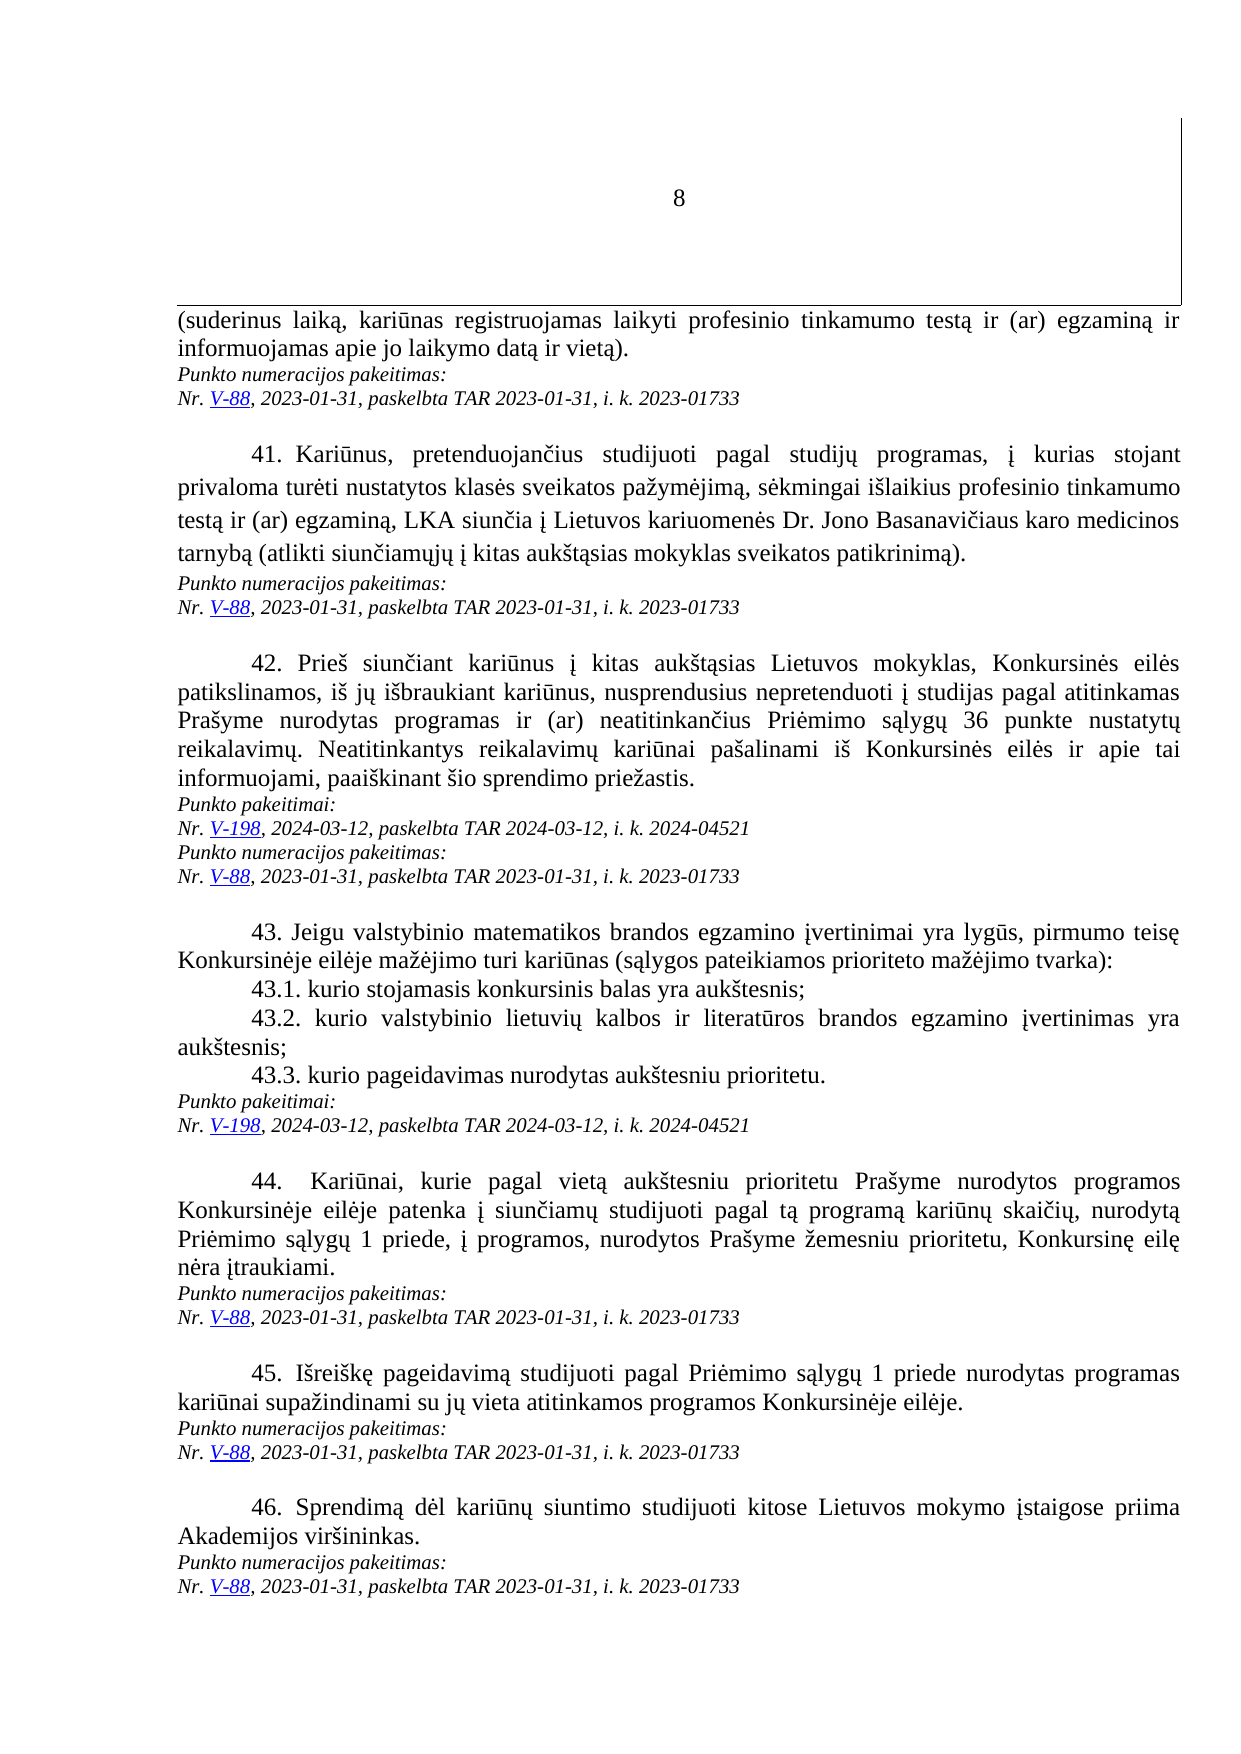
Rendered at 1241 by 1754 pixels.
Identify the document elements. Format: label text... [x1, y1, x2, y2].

text Punkto numeracijos pakeitimas: [177, 571, 1181, 595]
text Punkto numeracijos pakeitimas: [177, 1281, 1181, 1305]
text 42. Prieš siunčiant kariūnus į kitas aukštąsias Lietuvos mokyklas, Konkursinės eilės patikslinamos, iš jų išbraukiant kariūnus, nusprendusius nepretenduoti į studijas pagal atitinkamas Prašyme nurodytas programas ir (ar) neatitinkančius Priėmimo sąlygų 36 punkte nustatytų reikalavimų. Neatitinkantys reikalavimų kariūnai pašalinami iš Konkursinės eilės ir apie tai informuojami, paaiškinant šio sprendimo priežastis. [177, 648, 1181, 792]
text Punkto numeracijos pakeitimas: [177, 1416, 1181, 1440]
text Punkto numeracijos pakeitimas: [177, 362, 1181, 386]
text Nr. V-88, 2023-01-31, paskelbta TAR 2023-01-31, i. k. 2023-01733 [177, 386, 1181, 410]
text 46. Sprendimą dėl kariūnų siuntimo studijuoti kitose Lietuvos mokymo įstaigose priima Akademijos viršininkas. [177, 1492, 1181, 1550]
text Nr. V-88, 2023-01-31, paskelbta TAR 2023-01-31, i. k. 2023-01733 [177, 864, 1181, 888]
text 43.3. kurio pageidavimas nurodytas aukštesniu prioritetu. [177, 1061, 1181, 1089]
text 41. Kariūnus, pretenduojančius studijuoti pagal studijų programas, į kurias stojant privaloma turėti nustatytos klasės sveikatos pažymėjimą, sėkmingai išlaikius profesinio tinkamumo testą ir (ar) egzaminą, LKA siunčia į Lietuvos kariuomenės Dr. Jono Basanavičiaus karo medicinos tarnybą (atlikti siunčiamųjų į kitas aukštąsias mokyklas sveikatos patikrinimą). [177, 439, 1181, 567]
text 43. Jeigu valstybinio matematikos brandos egzamino įvertinimai yra lygūs, pirmumo teisę Konkursinėje eilėje mažėjimo turi kariūnas (sąlygos pateikiamos prioriteto mažėjimo tvarka): [177, 917, 1181, 974]
text 45. Išreiškę pageidavimą studijuoti pagal Priėmimo sąlygų 1 priede nurodytas programas kariūnai supažindinami su jų vieta atitinkamos programos Konkursinėje eilėje. [177, 1358, 1181, 1416]
text Nr. V-198, 2024-03-12, paskelbta TAR 2024-03-12, i. k. 2024-04521 [177, 816, 1181, 840]
text Nr. V-198, 2024-03-12, paskelbta TAR 2024-03-12, i. k. 2024-04521 [177, 1113, 1181, 1137]
text (suderinus laiką, kariūnas registruojamas laikyti profesinio tinkamumo testą ir (ar) egzaminą ir informuojamas apie jo laikymo datą ir vietą). [177, 305, 1181, 362]
text Nr. V-88, 2023-01-31, paskelbta TAR 2023-01-31, i. k. 2023-01733 [177, 1574, 1181, 1598]
text 43.2. kurio valstybinio lietuvių kalbos ir literatūros brandos egzamino įvertinimas yra aukštesnis; [177, 1003, 1181, 1061]
text 43.1. kurio stojamasis konkursinis balas yra aukštesnis; [177, 974, 1181, 1003]
text Punkto numeracijos pakeitimas: [177, 840, 1181, 864]
text 44. Kariūnai, kurie pagal vietą aukštesniu prioritetu Prašyme nurodytos programos Konkursinėje eilėje patenka į siunčiamų studijuoti pagal tą programą kariūnų skaičių, nurodytą Priėmimo sąlygų 1 priede, į programos, nurodytos Prašyme žemesniu prioritetu, Konkursinę eilę nėra įtraukiami. [177, 1166, 1181, 1281]
text Nr. V-88, 2023-01-31, paskelbta TAR 2023-01-31, i. k. 2023-01733 [177, 1305, 1181, 1329]
text Nr. V-88, 2023-01-31, paskelbta TAR 2023-01-31, i. k. 2023-01733 [177, 1440, 1181, 1464]
text Punkto pakeitimai: [177, 1089, 1181, 1113]
text Punkto numeracijos pakeitimas: [177, 1550, 1181, 1574]
text Punkto pakeitimai: [177, 792, 1181, 816]
text Nr. V-88, 2023-01-31, paskelbta TAR 2023-01-31, i. k. 2023-01733 [177, 595, 1181, 619]
